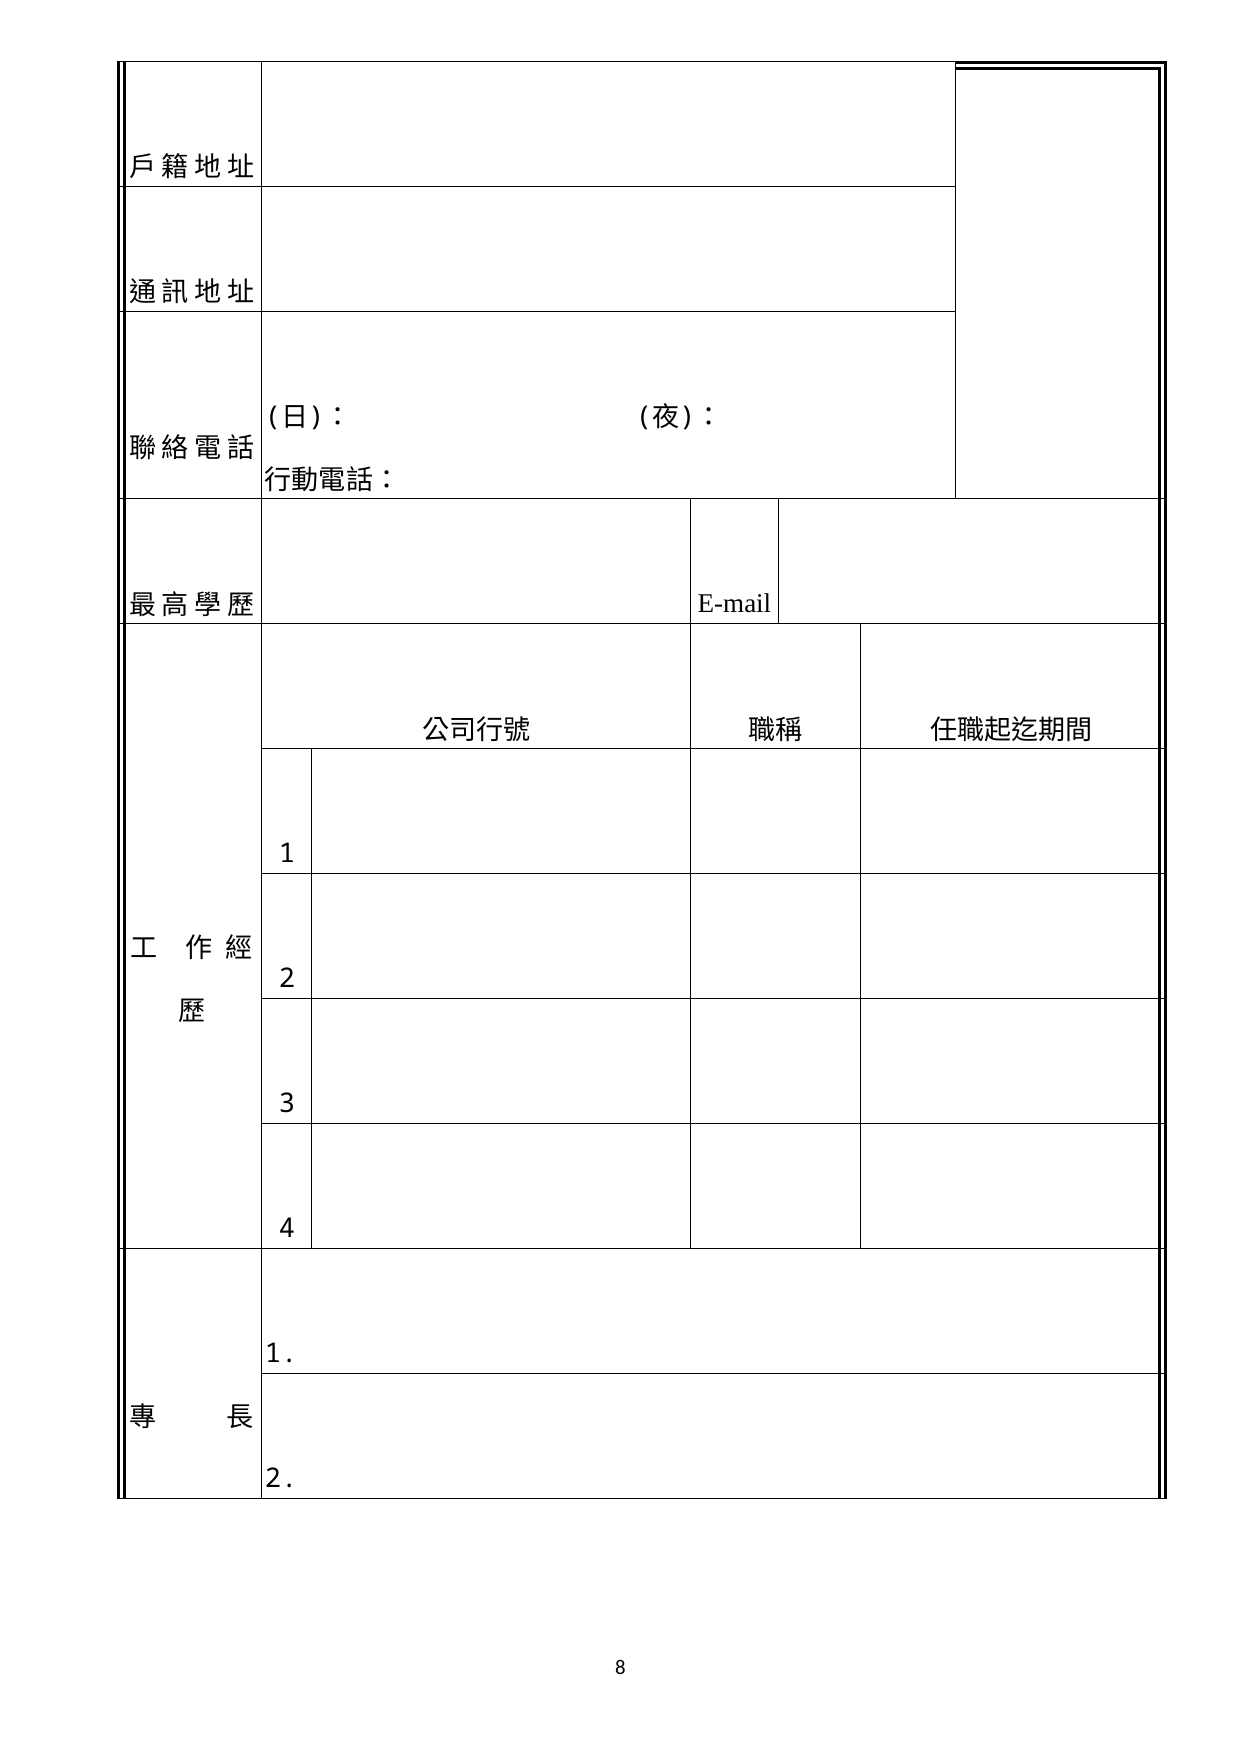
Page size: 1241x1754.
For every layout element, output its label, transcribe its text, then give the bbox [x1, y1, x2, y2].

table_cell 1 [262, 749, 311, 873]
table_cell 4 [262, 1124, 311, 1248]
table_cell [861, 1124, 1158, 1248]
table_cell [691, 1124, 860, 1248]
table_cell [691, 874, 860, 998]
table_cell 專長 [126, 1249, 261, 1498]
table_cell [312, 999, 690, 1123]
table_cell 工 作 經 歷 [126, 624, 261, 1248]
table_cell E-mail [691, 499, 778, 623]
table_cell 職稱 [691, 624, 860, 748]
table_cell 戶籍地址 [126, 62, 261, 186]
table_cell 通訊地址 [126, 187, 261, 311]
table_cell 3 [262, 999, 311, 1123]
table_cell 1. [262, 1249, 1158, 1373]
table_cell 2. [262, 1374, 1158, 1498]
table_cell 任職起迄期間 [861, 624, 1158, 748]
table_cell (日)： (夜)： 行動電話： [262, 312, 955, 498]
table_cell [262, 499, 690, 623]
table_cell [861, 874, 1158, 998]
table_cell [861, 999, 1158, 1123]
table_cell [262, 62, 955, 186]
table_cell [691, 999, 860, 1123]
table_cell [312, 874, 690, 998]
table_cell [312, 749, 690, 873]
table_cell 公司行號 [262, 624, 690, 748]
table_cell [691, 749, 860, 873]
table_cell 最高學歷 [126, 499, 261, 623]
table_cell 聯絡電話 [126, 312, 261, 498]
table_cell 2 [262, 874, 311, 998]
table_header [956, 64, 1162, 498]
table_cell [779, 499, 1158, 623]
table_cell [262, 187, 955, 311]
table_cell [312, 1124, 690, 1248]
table_cell [861, 749, 1158, 873]
